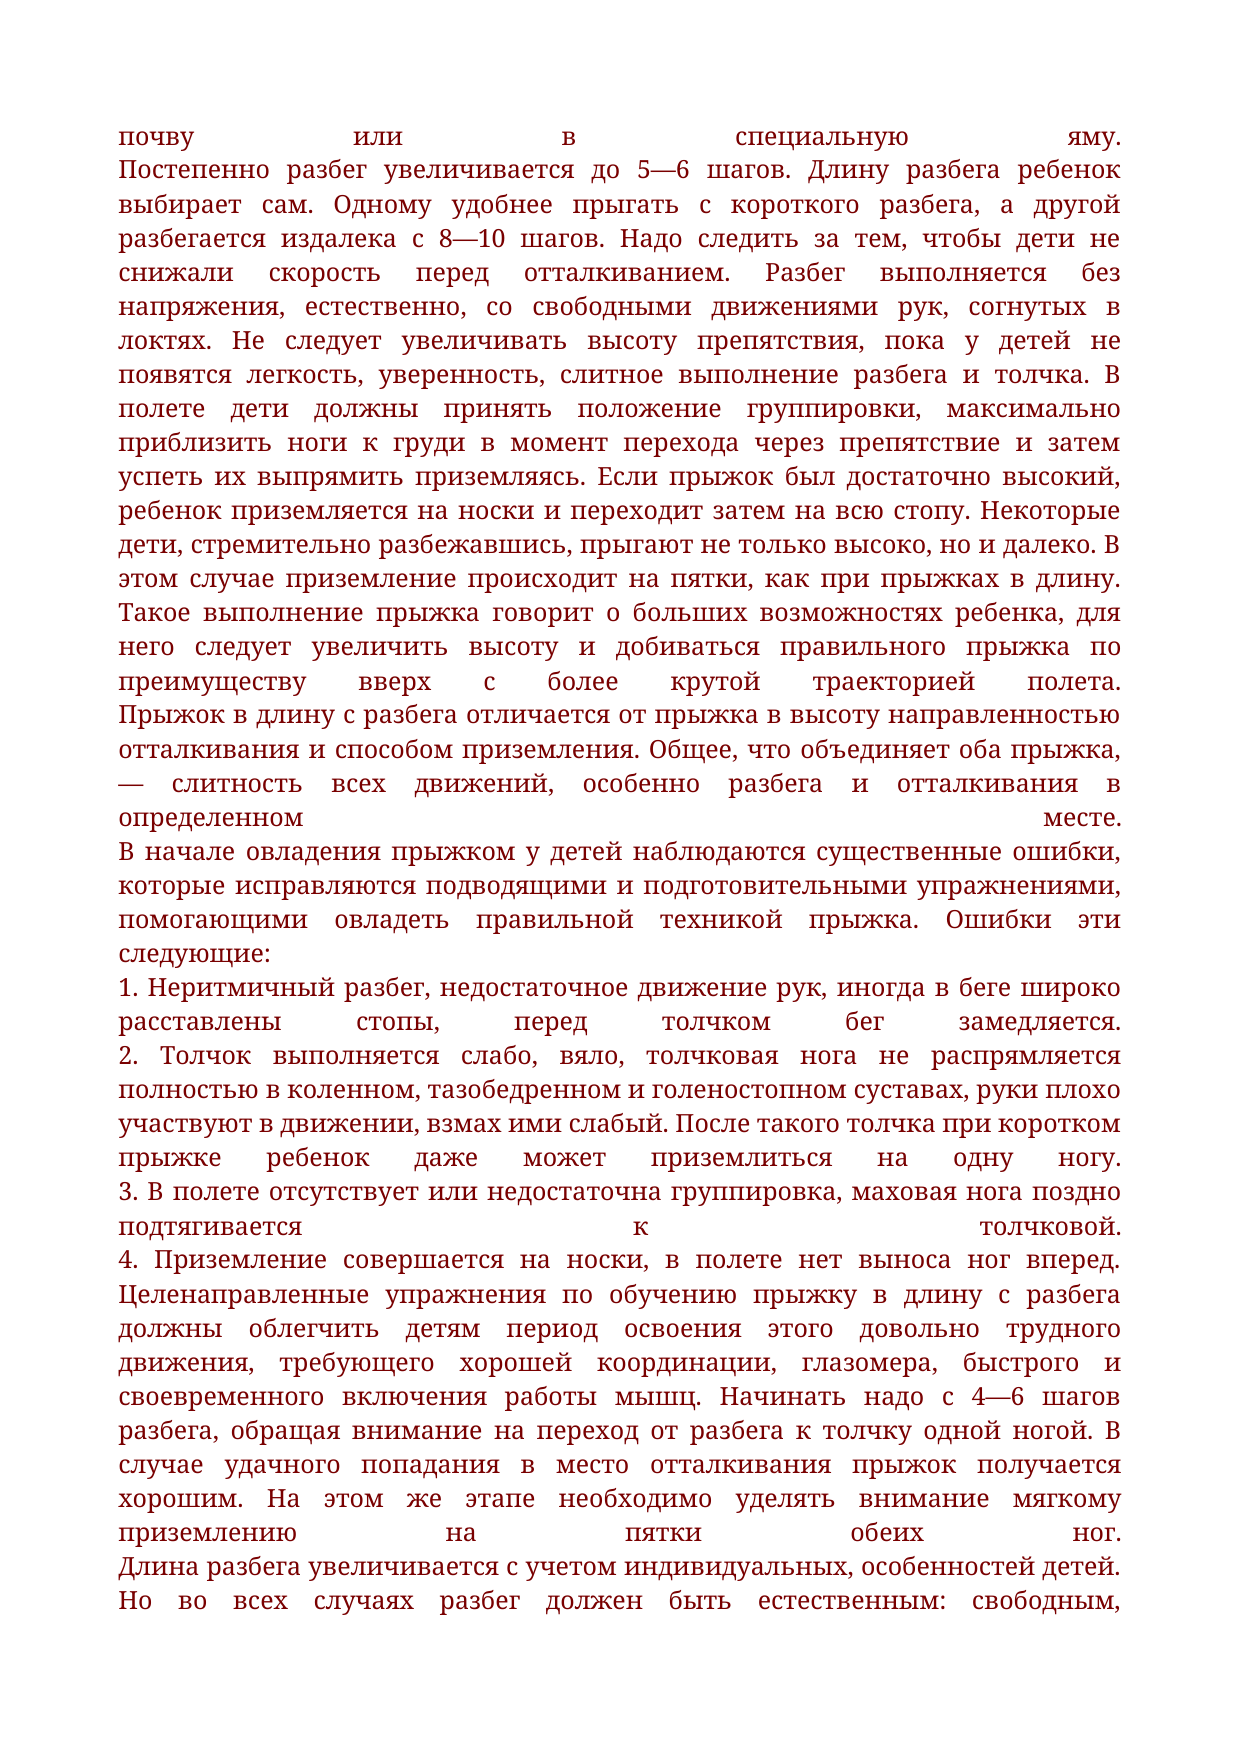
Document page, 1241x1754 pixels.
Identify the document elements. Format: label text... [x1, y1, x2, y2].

text почву или в специальную яму. Постепенно разбег увеличивается до 5—6 шагов. Длину разбега ребенок выбирает сам. Одному удобнее прыгать с короткого разбега, а другой разбегается издалека с 8—10 шагов. Надо следить за тем, чтобы дети не снижали скорость перед отталкиванием. Разбег выполняется без напряжения, естественно, со свободными движениями рук, согнутых в локтях. Не следует увеличивать высоту препятствия, пока у детей не появятся легкость, уверенность, слитное выполнение разбега и толчка. В полете дети должны принять положение группировки, максимально приблизить ноги к груди в момент перехода через препятствие и затем успеть их выпрямить приземляясь. Если прыжок был достаточно высокий, ребенок приземляется на носки и переходит затем на всю стопу. Некоторые дети, стремительно разбежавшись, прыгают не только высоко, но и далеко. В этом случае приземление происходит на пятки, как при прыжках в длину. Такое выполнение прыжка говорит о больших возможностях ребенка, для него следует увеличить высоту и добиваться правильного прыжка по преимуществу вверх с более крутой траекторией полета. Прыжок в длину с разбега отличается от прыжка в высоту направленностью отталкивания и способом приземления. Общее, что объединяет оба прыжка,— слитность всех движений, особенно разбега и отталкивания в определенном месте. В начале овладения прыжком у детей наблюдаются существенные ошибки, которые исправляются подводящими и подготовительными упражнениями, помогающими овладеть правильной техникой прыжка. Ошибки эти следующие: 1. Неритмичный разбег, недостаточное движение рук, иногда в беге широко расставлены стопы, перед толчком бег замедляется. 2. Толчок выполняется слабо, вяло, толчковая нога не распрямляется полностью в коленном, тазобедренном и голеностопном суставах, руки плохо участвуют в движении, взмах ими слабый. После такого толчка при коротком прыжке ребенок даже может приземлиться на одну ногу. 3. В полете отсутствует или недостаточна группировка, маховая нога поздно подтягивается к толчковой. 4. Приземление совершается на носки, в полете нет выноса ног вперед. Целенаправленные упражнения по обучению прыжку в длину с разбега должны облегчить детям период освоения этого довольно трудного движения, требующего хорошей координации, глазомера, быстрого и своевременного включения работы мышц. Начинать надо с 4—6 шагов разбега, обращая внимание на переход от разбега к толчку одной ногой. В случае удачного попадания в место отталкивания прыжок получается хорошим. На этом же этапе необходимо уделять внимание мягкому приземлению на пятки обеих ног. Длина разбега увеличивается с учетом индивидуальных, особенностей детей. Но во всех случаях разбег должен быть естественным: свободным, [118, 118, 1122, 1617]
